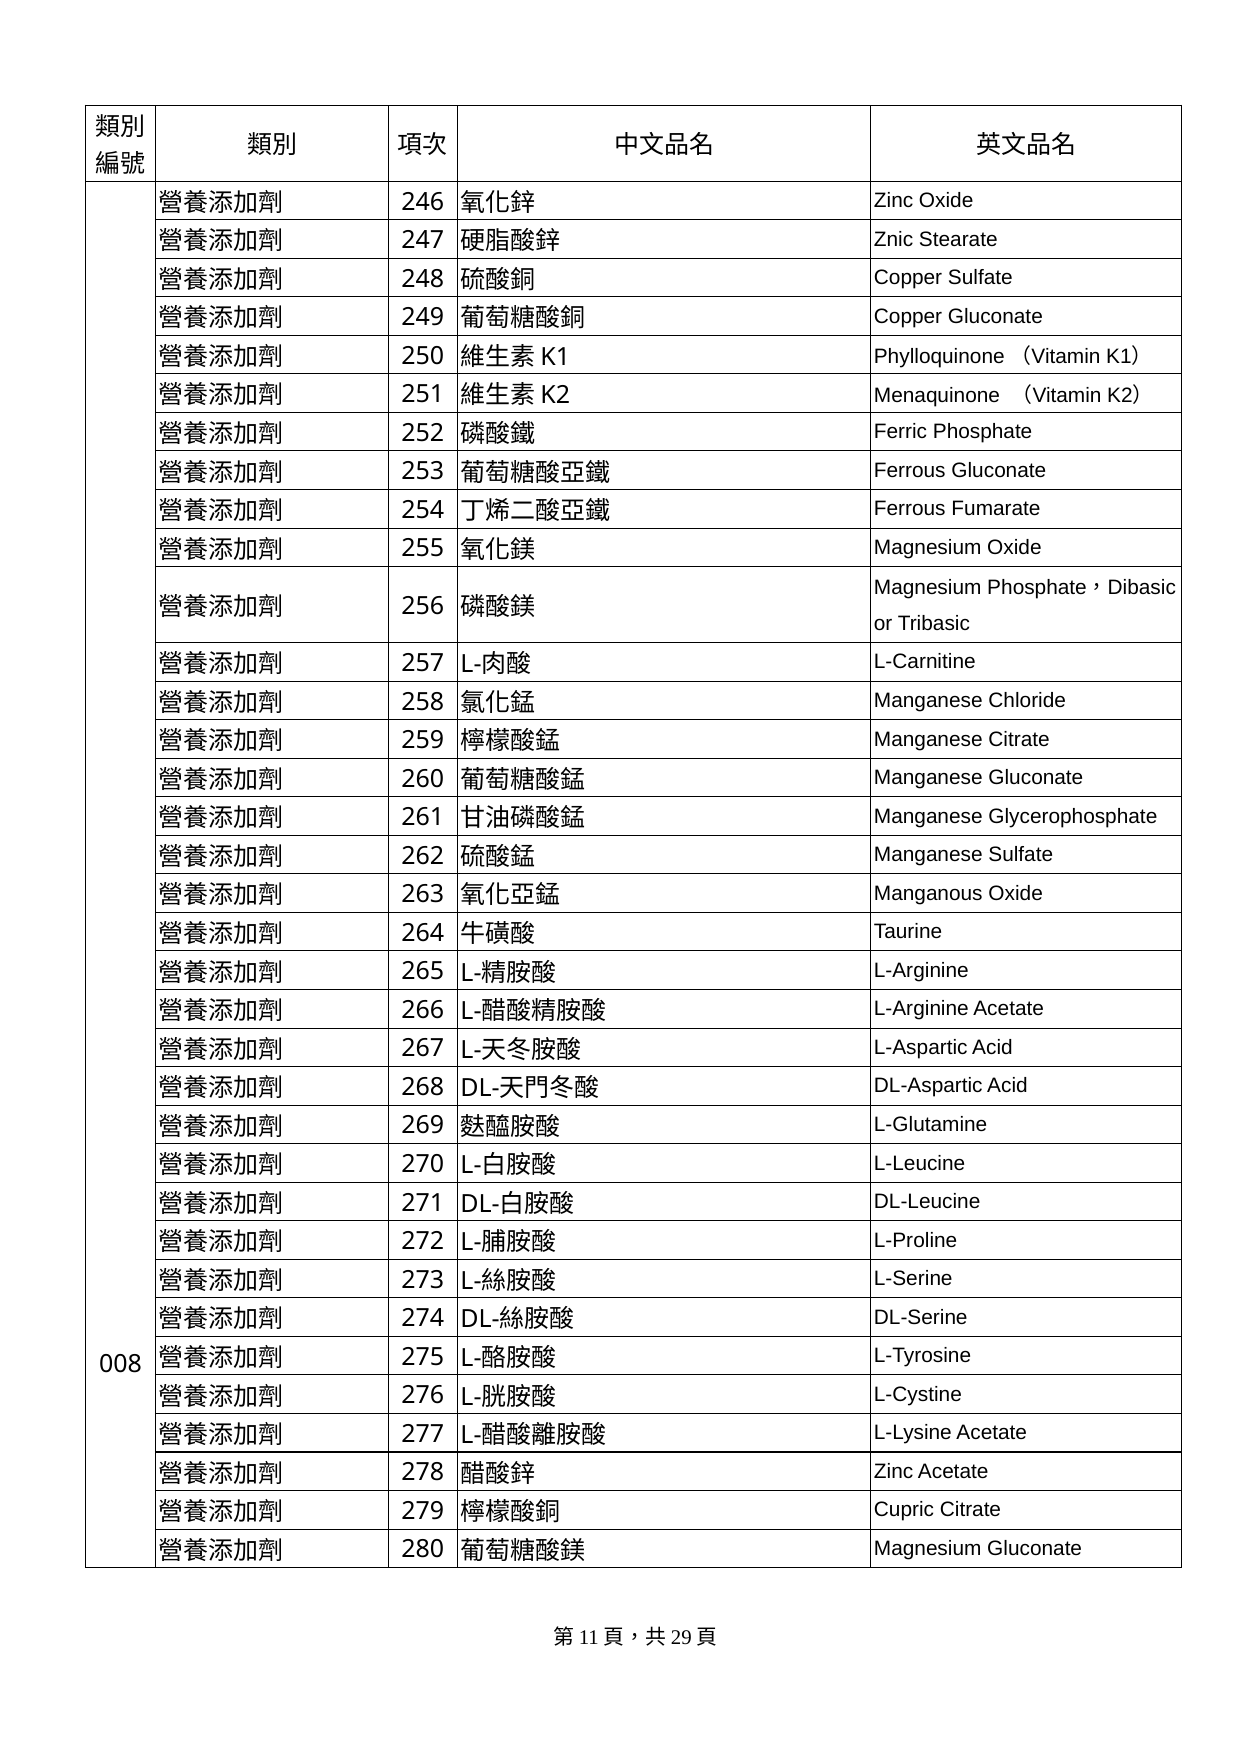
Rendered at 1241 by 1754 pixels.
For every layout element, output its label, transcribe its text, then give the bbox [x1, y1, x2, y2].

table_cell 270 [389, 1144, 457, 1182]
table_cell L-Carnitine [871, 643, 1181, 681]
table_cell Copper Gluconate [871, 297, 1181, 335]
table_cell 氯化錳 [458, 682, 870, 719]
table_cell L-Proline [871, 1221, 1181, 1259]
table_cell 營養添加劑 [156, 1414, 388, 1451]
table_cell 248 [389, 259, 457, 296]
table_cell Taurine [871, 913, 1181, 950]
table_cell L-精胺酸 [458, 951, 870, 989]
table_cell 246 [389, 182, 457, 219]
table_cell DL-Leucine [871, 1183, 1181, 1220]
table_cell 258 [389, 682, 457, 719]
table_cell Magnesium Phosphate，Dibasic or Tribasic [871, 567, 1181, 642]
table_cell 278 [389, 1453, 457, 1490]
table_cell 營養添加劑 [156, 259, 388, 296]
table_cell 牛磺酸 [458, 913, 870, 950]
table_cell 營養添加劑 [156, 1067, 388, 1104]
table_cell 磷酸鐵 [458, 413, 870, 450]
table_cell 265 [389, 951, 457, 989]
table_cell 營養添加劑 [156, 913, 388, 950]
table_cell 280 [389, 1530, 457, 1567]
table_cell 硫酸銅 [458, 259, 870, 296]
table_cell Zinc Oxide [871, 182, 1181, 219]
table_cell 營養添加劑 [156, 1260, 388, 1297]
table_cell Manganese Glycerophosphate [871, 797, 1181, 835]
table_cell L-白胺酸 [458, 1144, 870, 1182]
table_cell 營養添加劑 [156, 336, 388, 373]
table_cell 008 [86, 182, 155, 1567]
table_cell 維生素K2 [458, 374, 870, 412]
table_cell 254 [389, 490, 457, 527]
table_cell 266 [389, 990, 457, 1027]
table_cell Manganese Sulfate [871, 836, 1181, 873]
table_cell 269 [389, 1106, 457, 1143]
table_cell L-胱胺酸 [458, 1375, 870, 1413]
table_cell 272 [389, 1221, 457, 1259]
table_cell Manganous Oxide [871, 874, 1181, 912]
table_cell 249 [389, 297, 457, 335]
table_cell L-醋酸精胺酸 [458, 990, 870, 1027]
table_cell 257 [389, 643, 457, 681]
table_cell 營養添加劑 [156, 1106, 388, 1143]
table_cell Cupric Citrate [871, 1491, 1181, 1528]
table_cell Magnesium Oxide [871, 529, 1181, 566]
table_cell 磷酸鎂 [458, 567, 870, 642]
table_cell 醋酸鋅 [458, 1453, 870, 1490]
table_cell 葡萄糖酸銅 [458, 297, 870, 335]
table_cell 營養添加劑 [156, 490, 388, 527]
table_cell L-Tyrosine [871, 1337, 1181, 1374]
table_cell L-肉酸 [458, 643, 870, 681]
table_cell 營養添加劑 [156, 1029, 388, 1066]
table_cell 268 [389, 1067, 457, 1104]
table_cell 硫酸錳 [458, 836, 870, 873]
table_cell 營養添加劑 [156, 1183, 388, 1220]
table_cell 營養添加劑 [156, 1530, 388, 1567]
table_cell 檸檬酸銅 [458, 1491, 870, 1528]
table_cell 274 [389, 1298, 457, 1336]
table_cell DL-Serine [871, 1298, 1181, 1336]
table_cell 營養添加劑 [156, 220, 388, 258]
table_cell 營養添加劑 [156, 643, 388, 681]
table_cell Ferric Phosphate [871, 413, 1181, 450]
table_cell 葡萄糖酸錳 [458, 759, 870, 796]
table_cell 營養添加劑 [156, 1375, 388, 1413]
table_cell 255 [389, 529, 457, 566]
table_cell 營養添加劑 [156, 720, 388, 758]
table_cell 葡萄糖酸鎂 [458, 1530, 870, 1567]
table_cell L-Cystine [871, 1375, 1181, 1413]
table_cell 營養添加劑 [156, 451, 388, 489]
table_cell L-Leucine [871, 1144, 1181, 1182]
table_cell 營養添加劑 [156, 374, 388, 412]
table_cell Znic Stearate [871, 220, 1181, 258]
table_cell 氧化鎂 [458, 529, 870, 566]
table_header 類別 [156, 106, 388, 181]
table_cell 250 [389, 336, 457, 373]
table_cell L-Lysine Acetate [871, 1414, 1181, 1451]
table_cell 252 [389, 413, 457, 450]
table_cell Magnesium Gluconate [871, 1530, 1181, 1567]
table_cell DL-白胺酸 [458, 1183, 870, 1220]
table_cell DL-絲胺酸 [458, 1298, 870, 1336]
table_cell L-脯胺酸 [458, 1221, 870, 1259]
table_cell Phylloquinone （Vitamin K1） [871, 336, 1181, 373]
table_cell Copper Sulfate [871, 259, 1181, 296]
table_header 項次 [389, 106, 457, 181]
table_cell 營養添加劑 [156, 951, 388, 989]
table_cell DL-Aspartic Acid [871, 1067, 1181, 1104]
table_cell L-Arginine [871, 951, 1181, 989]
table_cell 營養添加劑 [156, 1337, 388, 1374]
table_cell L-天冬胺酸 [458, 1029, 870, 1066]
table_cell 氧化亞錳 [458, 874, 870, 912]
table_cell 276 [389, 1375, 457, 1413]
table_cell 營養添加劑 [156, 990, 388, 1027]
table_cell Manganese Chloride [871, 682, 1181, 719]
table_cell 253 [389, 451, 457, 489]
table_cell DL-天門冬酸 [458, 1067, 870, 1104]
table_cell 甘油磷酸錳 [458, 797, 870, 835]
table_cell 營養添加劑 [156, 759, 388, 796]
table_cell 273 [389, 1260, 457, 1297]
table_cell 263 [389, 874, 457, 912]
table_cell L-Aspartic Acid [871, 1029, 1181, 1066]
table_header 類別編號 [86, 106, 155, 181]
table_cell Zinc Acetate [871, 1453, 1181, 1490]
table_cell 營養添加劑 [156, 682, 388, 719]
table_cell L-Arginine Acetate [871, 990, 1181, 1027]
table_cell 營養添加劑 [156, 874, 388, 912]
table_cell 氧化鋅 [458, 182, 870, 219]
table_cell 260 [389, 759, 457, 796]
table_cell L-醋酸離胺酸 [458, 1414, 870, 1451]
table_cell 267 [389, 1029, 457, 1066]
table_cell 硬脂酸鋅 [458, 220, 870, 258]
table_cell 營養添加劑 [156, 567, 388, 642]
table_cell 256 [389, 567, 457, 642]
table_cell L-Glutamine [871, 1106, 1181, 1143]
table_cell 營養添加劑 [156, 1491, 388, 1528]
table_cell 營養添加劑 [156, 836, 388, 873]
table_header 英文品名 [871, 106, 1181, 181]
table_cell 營養添加劑 [156, 1453, 388, 1490]
table_cell 277 [389, 1414, 457, 1451]
table_cell Menaquinone （Vitamin K2） [871, 374, 1181, 412]
table_cell Ferrous Gluconate [871, 451, 1181, 489]
table_cell 麩醯胺酸 [458, 1106, 870, 1143]
table_cell L-絲胺酸 [458, 1260, 870, 1297]
table_cell 營養添加劑 [156, 182, 388, 219]
table_cell 營養添加劑 [156, 529, 388, 566]
table_cell L-酪胺酸 [458, 1337, 870, 1374]
table_cell 261 [389, 797, 457, 835]
table_cell 營養添加劑 [156, 1221, 388, 1259]
table_cell 營養添加劑 [156, 1298, 388, 1336]
table_cell 251 [389, 374, 457, 412]
table_cell 264 [389, 913, 457, 950]
table_cell 營養添加劑 [156, 413, 388, 450]
table_cell 維生素K1 [458, 336, 870, 373]
table_cell 營養添加劑 [156, 1144, 388, 1182]
table_cell 262 [389, 836, 457, 873]
table_cell 丁烯二酸亞鐵 [458, 490, 870, 527]
table_cell 279 [389, 1491, 457, 1528]
table_cell 247 [389, 220, 457, 258]
table_cell Ferrous Fumarate [871, 490, 1181, 527]
table_cell L-Serine [871, 1260, 1181, 1297]
table_cell 275 [389, 1337, 457, 1374]
table_cell 271 [389, 1183, 457, 1220]
table_cell Manganese Gluconate [871, 759, 1181, 796]
table_cell Manganese Citrate [871, 720, 1181, 758]
table_cell 259 [389, 720, 457, 758]
table_cell 葡萄糖酸亞鐵 [458, 451, 870, 489]
table_cell 營養添加劑 [156, 297, 388, 335]
table_cell 檸檬酸錳 [458, 720, 870, 758]
table_header 中文品名 [458, 106, 870, 181]
table_cell 營養添加劑 [156, 797, 388, 835]
